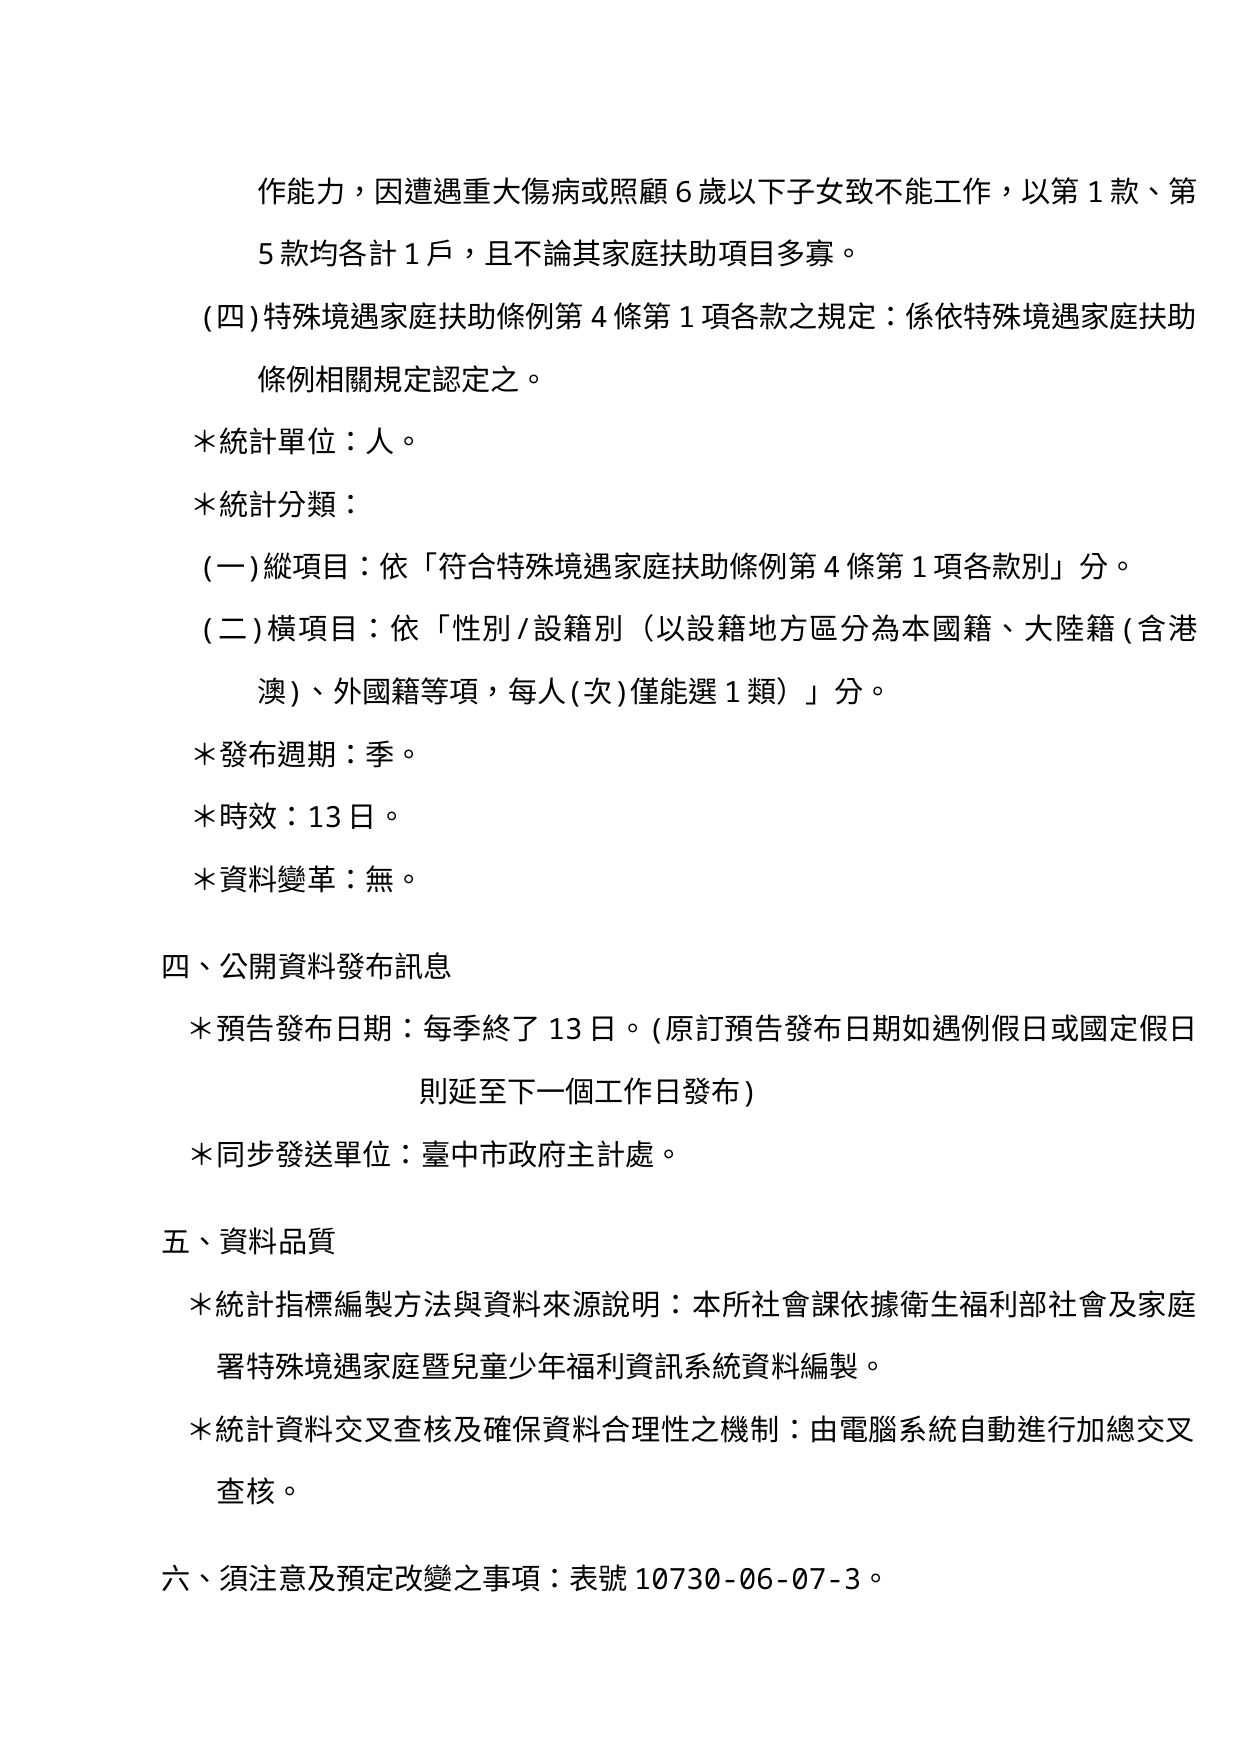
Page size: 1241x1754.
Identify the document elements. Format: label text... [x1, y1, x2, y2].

table_header 作能力，因遭遇重大傷病或照顧6歲以下子女致不能工作，以第1款、第5款均各計1戶，且不論其家庭扶助項目多寡。 (四)特殊境遇家庭扶助條例第4條第1項各款之規定：係依特殊境遇家庭扶助條例相關規定認定之。 ＊統計單位：人。 ＊統計分類： (一)縱項目：依「符合特殊境遇家庭扶助條例第4條第1項各款別」分。 (二)橫項目：依「性別/設籍別（以設籍地方區分為本國籍、大陸籍(含港澳)、外國籍等項，每人(次)僅能選1類）」分。 ＊發布週期：季。 ＊時效：13日。 ＊資料變革：無。 四、公開資料發布訊息 ＊預告發布日期：每季終了13日。(原訂預告發布日期如遇例假日或國定假日則延至下一個工作日發布) ＊同步發送單位：臺中市政府主計處。 五、資料品質 ＊統計指標編製方法與資料來源說明：本所社會課依據衛生福利部社會及家庭署特殊境遇家庭暨兒童少年福利資訊系統資料編製。 ＊統計資料交叉查核及確保資料合理性之機制：由電腦系統自動進行加總交叉查核。 六、須注意及預定改變之事項：表號10730-06-07-3。 [150, 148, 1209, 1598]
